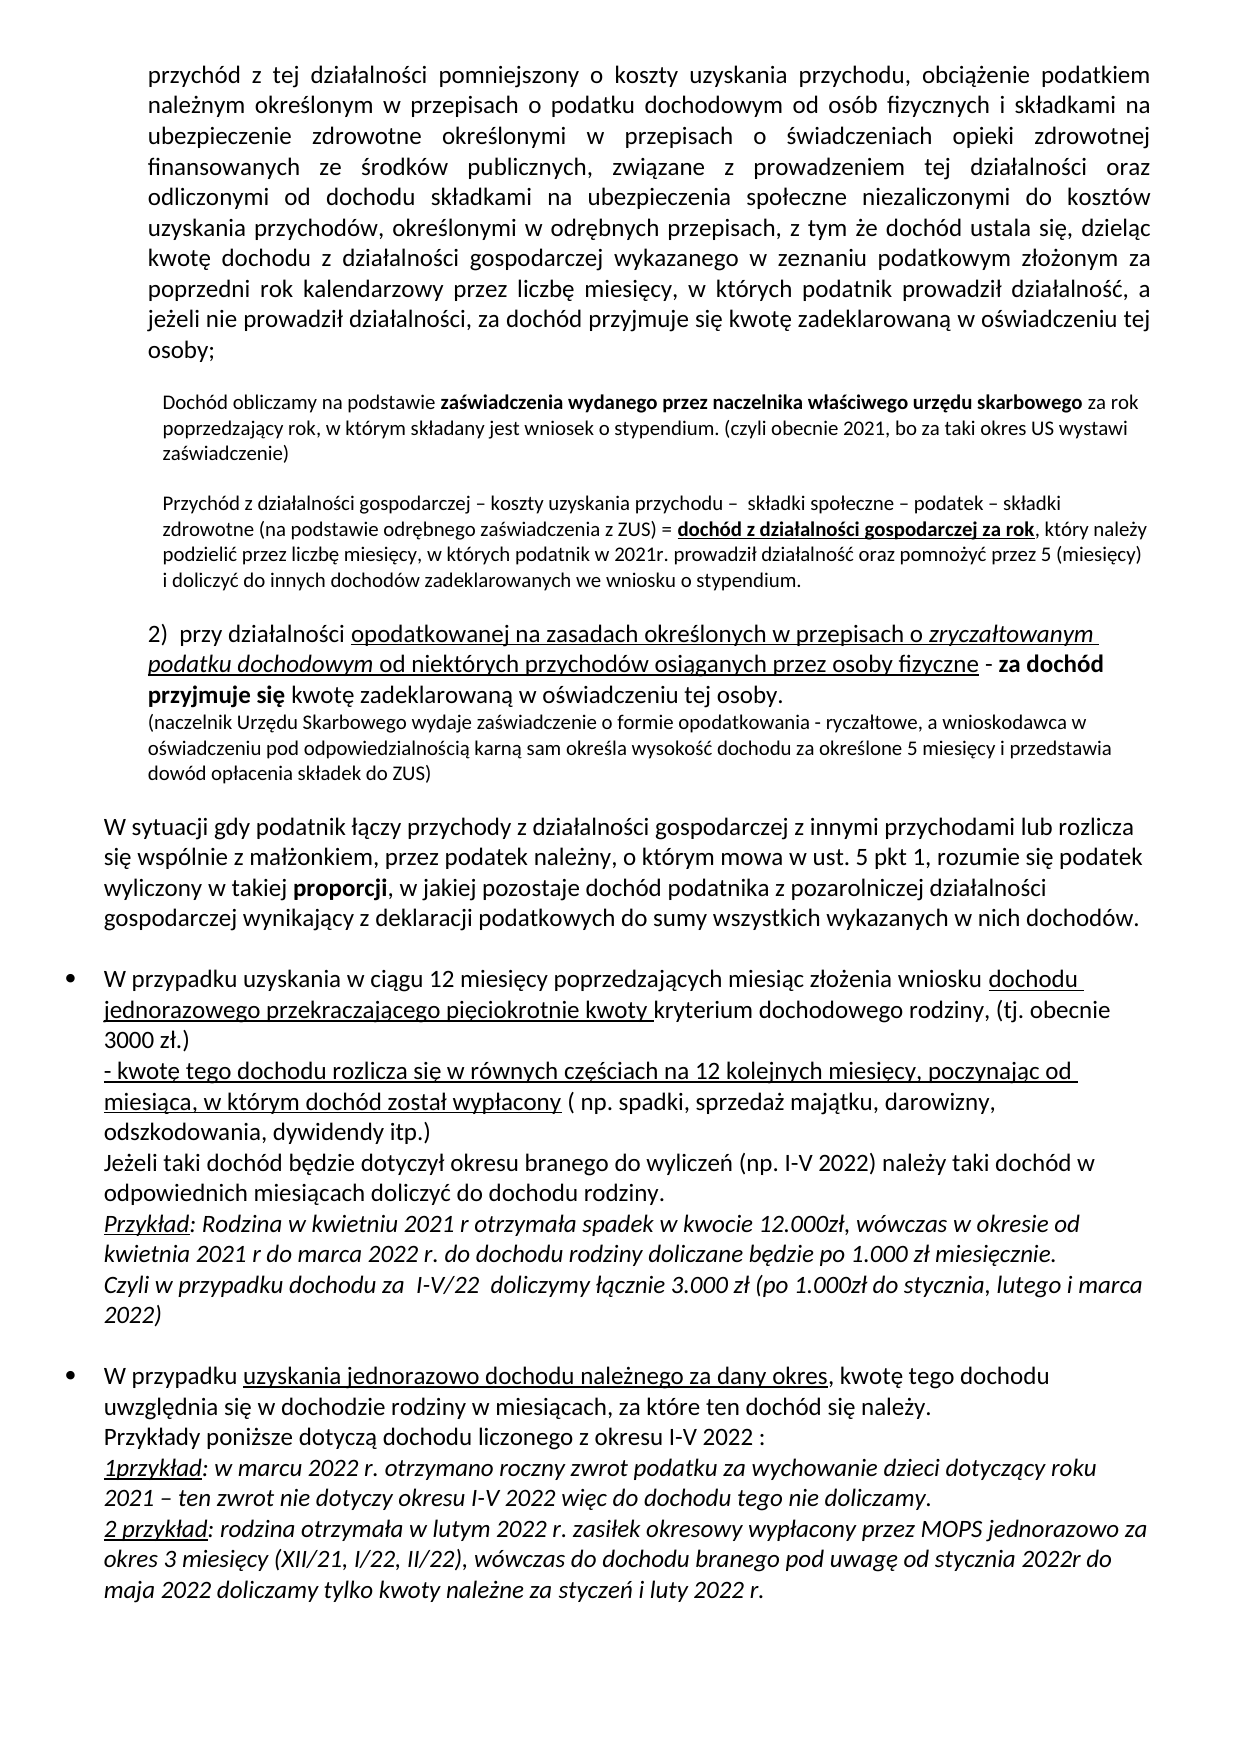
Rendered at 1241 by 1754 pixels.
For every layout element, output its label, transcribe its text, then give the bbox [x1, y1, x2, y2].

text Jeżeli taki dochód będzie dotyczył okresu branego do wyliczeń (np. I-V 2022) należy taki dochód w odpowiednich miesiącach doliczyć do dochodu rodziny. [103, 1147, 1152, 1208]
text (naczelnik Urzędu Skarbowego wydaje zaświadczenie o formie opodatkowania - ryczałtowe, a wnioskodawca w oświadczeniu pod odpowiedzialnością karną sam określa wysokość dochodu za określone 5 miesięcy i przedstawia dowód opłacenia składek do ZUS) [148, 709, 1152, 786]
list W przypadku uzyskania jednorazowo dochodu należnego za dany okres, kwotę tego dochodu uwzględnia się w dochodzie rodziny w miesiącach, za które ten dochód się należy. [66, 1360, 1152, 1421]
text 2) przy działalności opodatkowanej na zasadach określonych w przepisach o zryczałtowanym podatku dochodowym od niektórych przychodów osiąganych przez osoby fizyczne - za dochód przyjmuje się kwotę zadeklarowaną w oświadczeniu tej osoby. [148, 618, 1152, 709]
text Przykłady poniższe dotyczą dochodu liczonego z okresu I-V 2022 : [103, 1421, 1152, 1452]
text - kwotę tego dochodu rozlicza się w równych częściach na 12 kolejnych miesięcy, poczynając od miesiąca, w którym dochód został wypłacony ( np. spadki, sprzedaż majątku, darowizny, odszkodowania, dywidendy itp.) [103, 1055, 1152, 1147]
text 2 przykład: rodzina otrzymała w lutym 2022 r. zasiłek okresowy wypłacony przez MOPS jednorazowo za okres 3 miesięcy (XII/21, I/22, II/22), wówczas do dochodu branego pod uwagę od stycznia 2022r do maja 2022 doliczamy tylko kwoty należne za styczeń i luty 2022 r. [103, 1513, 1152, 1604]
text Dochód obliczamy na podstawie zaświadczenia wydanego przez naczelnika właściwego urzędu skarbowego za rok poprzedzający rok, w którym składany jest wniosek o stypendium. (czyli obecnie 2021, bo za taki okres US wystawi zaświadczenie) [162, 389, 1152, 466]
text 1przykład: w marcu 2022 r. otrzymano roczny zwrot podatku za wychowanie dzieci dotyczący roku 2021 – ten zwrot nie dotyczy okresu I-V 2022 więc do dochodu tego nie doliczamy. [103, 1452, 1152, 1513]
list W przypadku uzyskania w ciągu 12 miesięcy poprzedzających miesiąc złożenia wniosku dochodu jednorazowego przekraczającego pięciokrotnie kwoty kryterium dochodowego rodziny, (tj. obecnie 3000 zł.) [66, 963, 1152, 1055]
text W sytuacji gdy podatnik łączy przychody z działalności gospodarczej z innymi przychodami lub rozlicza się wspólnie z małżonkiem, przez podatek należny, o którym mowa w ust. 5 pkt 1, rozumie się podatek wyliczony w takiej proporcji, w jakiej pozostaje dochód podatnika z pozarolniczej działalności gospodarczej wynikający z deklaracji podatkowych do sumy wszystkich wykazanych w nich dochodów. [103, 811, 1152, 933]
text przychód z tej działalności pomniejszony o koszty uzyskania przychodu, obciążenie podatkiem należnym określonym w przepisach o podatku dochodowym od osób fizycznych i składkami na ubezpieczenie zdrowotne określonymi w przepisach o świadczeniach opieki zdrowotnej finansowanych ze środków publicznych, związane z prowadzeniem tej działalności oraz odliczonymi od dochodu składkami na ubezpieczenia społeczne niezaliczonymi do kosztów uzyskania przychodów, określonymi w odrębnych przepisach, z tym że dochód ustala się, dzieląc kwotę dochodu z działalności gospodarczej wykazanego w zeznaniu podatkowym złożonym za poprzedni rok kalendarzowy przez liczbę miesięcy, w których podatnik prowadził działalność, a jeżeli nie prowadził działalności, za dochód przyjmuje się kwotę zadeklarowaną w oświadczeniu tej osoby; [105, 59, 1152, 364]
text Przykład: Rodzina w kwietniu 2021 r otrzymała spadek w kwocie 12.000zł, wówczas w okresie od kwietnia 2021 r do marca 2022 r. do dochodu rodziny doliczane będzie po 1.000 zł miesięcznie. [103, 1208, 1152, 1269]
text Przychód z działalności gospodarczej – koszty uzyskania przychodu – składki społeczne – podatek – składki zdrowotne (na podstawie odrębnego zaświadczenia z ZUS) = dochód z działalności gospodarczej za rok, który należy podzielić przez liczbę miesięcy, w których podatnik w 2021r. prowadził działalność oraz pomnożyć przez 5 (miesięcy) i doliczyć do innych dochodów zadeklarowanych we wniosku o stypendium. [162, 491, 1152, 592]
text Czyli w przypadku dochodu za I-V/22 doliczymy łącznie 3.000 zł (po 1.000zł do stycznia, lutego i marca 2022) [103, 1269, 1152, 1330]
